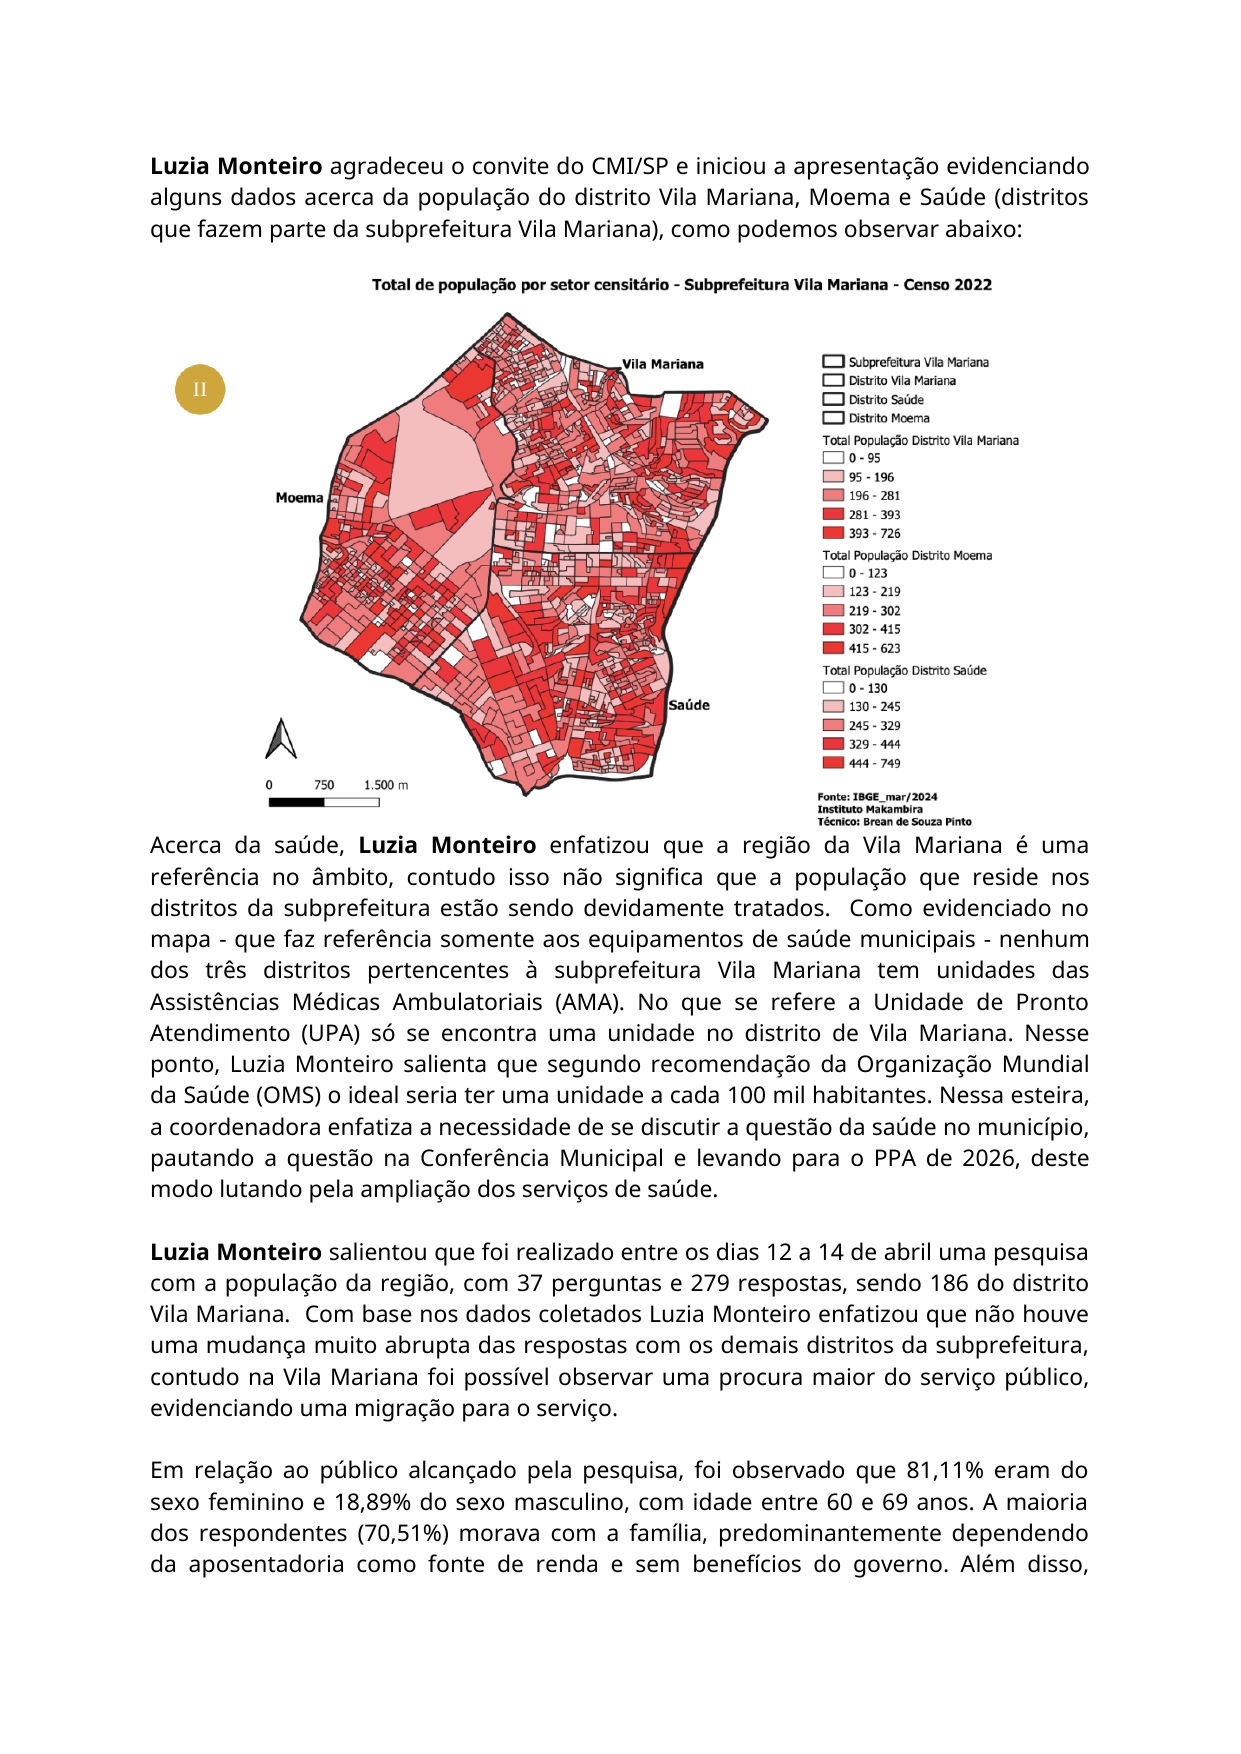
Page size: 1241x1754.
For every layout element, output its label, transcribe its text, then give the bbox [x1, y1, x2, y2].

text Luzia Monteiro agradeceu o convite do CMI/SP e iniciou a apresentação evidenciando alguns dados acerca da população do distrito Vila Mariana, Moema e Saúde (distritos que fazem parte da subprefeitura Vila Mariana), como podemos observar abaixo: [150, 150, 1091, 244]
text Em relação ao público alcançado pela pesquisa, foi observado que 81,11% eram do sexo feminino e 18,89% do sexo masculino, com idade entre 60 e 69 anos. A maioria dos respondentes (70,51%) morava com a família, predominantemente dependendo da aposentadoria como fonte de renda e sem benefícios do governo. Além disso, [150, 1454, 1090, 1579]
text Luzia Monteiro salientou que foi realizado entre os dias 12 a 14 de abril uma pesquisa com a população da região, com 37 perguntas e 279 respostas, sendo 186 do distrito Vila Mariana. Com base nos dados coletados Luzia Monteiro enfatizou que não houve uma mudança muito abrupta das respostas com os demais distritos da subprefeitura, contudo na Vila Mariana foi possível observar uma procura maior do serviço público, evidenciando uma migração para o serviço. [150, 1235, 1091, 1423]
picture [150, 275, 1091, 830]
text Acerca da saúde, Luzia Monteiro enfatizou que a região da Vila Mariana é uma referência no âmbito, contudo isso não significa que a população que reside nos distritos da subprefeitura estão sendo devidamente tratados. Como evidenciado no mapa - que faz referência somente aos equipamentos de saúde municipais - nenhum dos três distritos pertencentes à subprefeitura Vila Mariana tem unidades das Assistências Médicas Ambulatoriais (AMA). No que se refere a Unidade de Pronto Atendimento (UPA) só se encontra uma unidade no distrito de Vila Mariana. Nesse ponto, Luzia Monteiro salienta que segundo recomendação da Organização Mundial da Saúde (OMS) o ideal seria ter uma unidade a cada 100 mil habitantes. Nessa esteira, a coordenadora enfatiza a necessidade de se discutir a questão da saúde no município, pautando a questão na Conferência Municipal e levando para o PPA de 2026, deste modo lutando pela ampliação dos serviços de saúde. [150, 830, 1091, 1204]
